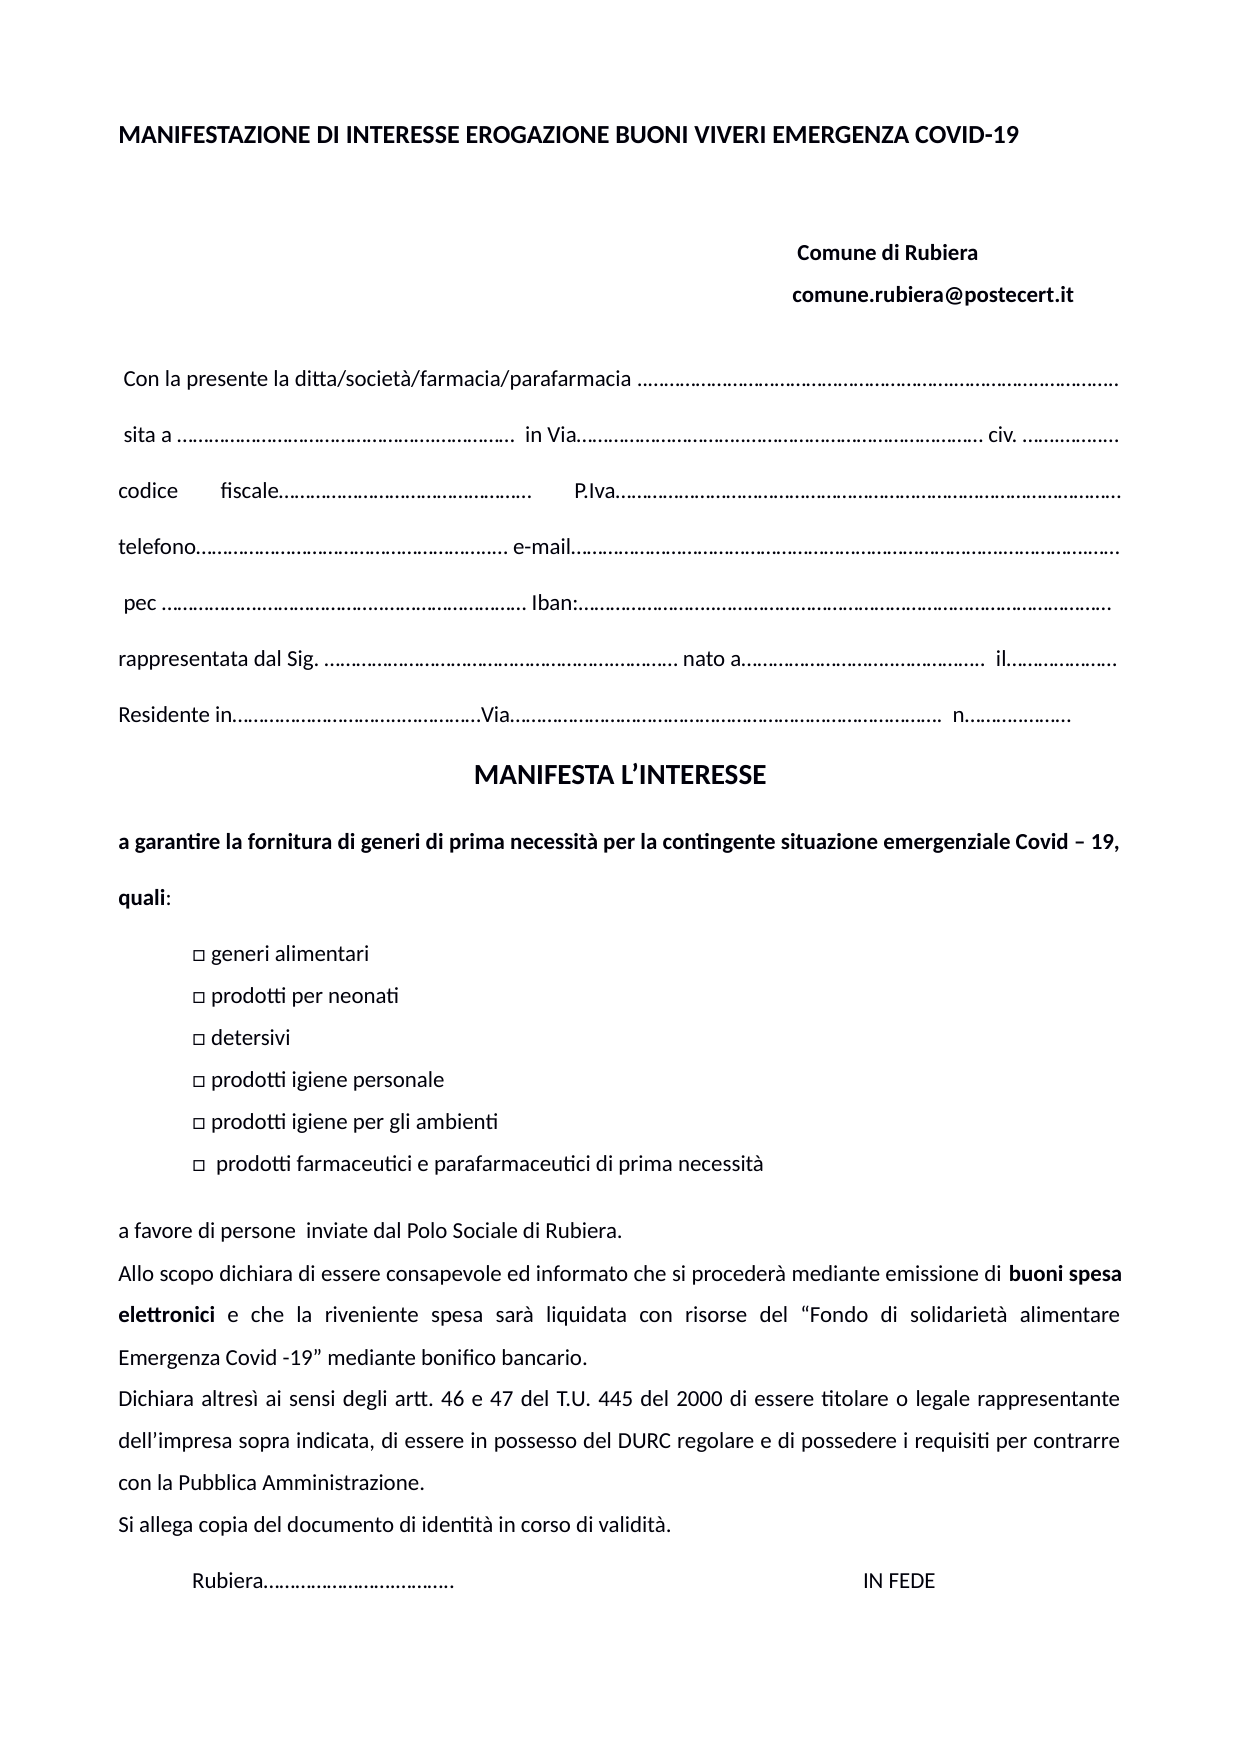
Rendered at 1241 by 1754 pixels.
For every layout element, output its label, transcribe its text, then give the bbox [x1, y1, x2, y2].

text a garantire la fornitura di generi di prima necessità per la contingente situazione emergenziale Covid – 19, quali: [118, 827, 1122, 911]
text a favore di persone inviate dal Polo Sociale di Rubiera. [118, 1217, 1122, 1245]
text rappresentata dal Sig. ……………………………………………….………… nato a………………………..…………….. il………………… [118, 644, 1122, 672]
text □ detersivi [118, 1023, 1122, 1051]
text □ prodotti igiene personale [118, 1065, 1122, 1093]
text MANIFESTA L’INTERESSE [118, 756, 1122, 792]
text Con la presente la ditta/società/farmacia/parafarmacia ..………………………………………………….……………..………….. [118, 364, 1122, 392]
text pec ……………….…………………..……………………… Iban:……………………..………………………………………………………………… [118, 588, 1122, 616]
text □ prodotti igiene per gli ambienti [118, 1107, 1122, 1135]
text Dichiara altresì ai sensi degli artt. 46 e 47 del T.U. 445 del 2000 di essere titolare o legale rappresentante dell’impresa sopra indicata, di essere in possesso del DURC regolare e di possedere i requisiti per contrarre con la Pubblica Amministrazione. [118, 1384, 1122, 1497]
text comune.rubiera@postecert.it [118, 280, 1122, 308]
text Allo scopo dichiara di essere consapevole ed informato che si procederà mediante emissione di buoni spesa elettronici e che la riveniente spesa sarà liquidata con risorse del “Fondo di solidarietà alimentare Emergenza Covid -19” mediante bonifico bancario. [118, 1259, 1122, 1371]
text Comune di Rubiera [118, 238, 1122, 266]
text Si allega copia del documento di identità in corso di validità. [118, 1511, 1122, 1538]
text □ prodotti farmaceutici e parafarmaceutici di prima necessità [118, 1149, 1122, 1177]
text □ generi alimentari [118, 939, 1122, 967]
text codice fiscale………………………………………… P.Iva…………………………………………………………………………………… telefono………………………………………………..… e-mail……………………………………………………………………….…………….…… [118, 476, 1122, 560]
text sita a ………………………………………….…………… in Via…………………………..……………………………………… civ. …….……..… [118, 420, 1122, 448]
text □ prodotti per neonati [118, 981, 1122, 1009]
text Residente in…………………………..……………Via………………………………………………………………………. n………..……… [118, 700, 1122, 728]
text Rubiera…………………….……….. IN FEDE [118, 1567, 1122, 1594]
text MANIFESTAZIONE DI INTERESSE EROGAZIONE BUONI VIVERI EMERGENZA COVID-19 [118, 118, 1122, 150]
